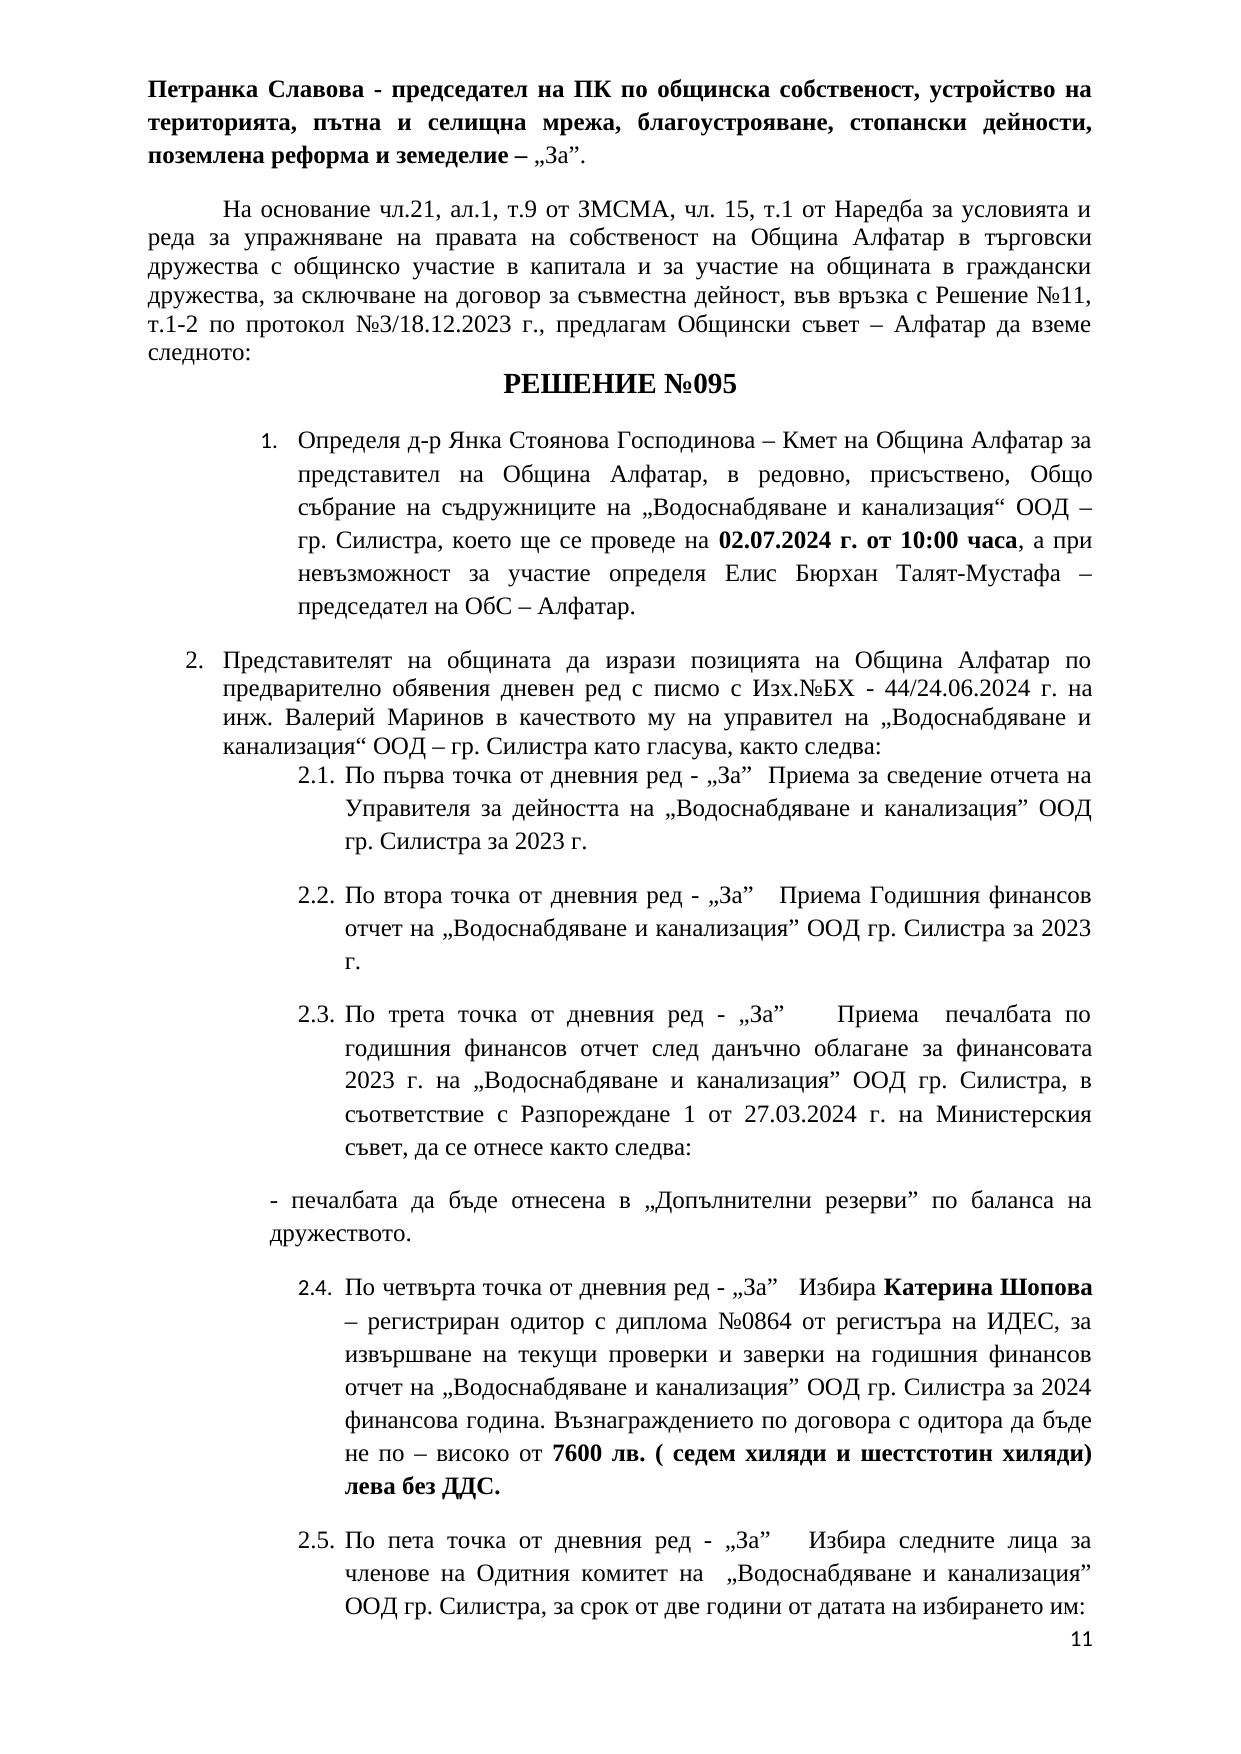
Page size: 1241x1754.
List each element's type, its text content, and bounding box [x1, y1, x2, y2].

list По първа точка от дневния ред - „За” Приема за сведение отчета на Управителя за дейността на „Водоснабдяване и канализация” ООД гр. Силистра за 2023 г. [298, 760, 1093, 854]
list По трета точка от дневния ред - „За” Приема печалбата по годишния финансов отчет след данъчно облагане за финансовата 2023 г. на „Водоснабдяване и канализация” ООД гр. Силистра, в съответствие с Разпореждане 1 от 27.03.2024 г. на Министерския съвет, да се отнесе както следва: [298, 999, 1093, 1160]
text Петранка Славова - председател на ПК по общинска собственост, устройство на територията, пътна и селищна мрежа, благоустрояване, стопански дейности, поземлена реформа и земеделие – „За”. [148, 74, 1093, 168]
list По втора точка от дневния ред - „За” Приема Годишния финансов отчет на „Водоснабдяване и канализация” ООД гр. Силистра за 2023 г. [298, 880, 1093, 974]
text - печалбата да бъде отнесена в „Допълнителни резерви” по баланса на дружеството. [269, 1186, 1093, 1247]
list Представителят на общината да изрази позицията на Община Алфатар по предварително обявения дневен ред с писмо с Изх.№БХ - 44/24.06.2024 г. на инж. Валерий Маринов в качеството му на управител на „Водоснабдяване и канализация“ ООД – гр. Силистра като гласува, както следва: [185, 645, 1093, 760]
text На основание чл.21, ал.1, т.9 от ЗМСМА, чл. 15, т.1 от Наредба за условията и реда за упражняване на правата на собственост на Община Алфатар в търговски дружества с общинско участие в капитала и за участие на общината в граждански дружества, за сключване на договор за съвместна дейност, във връзка с Решение №11, т.1-2 по протокол №3/18.12.2023 г., предлагам Общински съвет – Алфатар да вземе следното: [148, 194, 1093, 366]
list Определя д-р Янка Стоянова Господинова – Кмет на Община Алфатар за представител на Община Алфатар, в редовно, присъствено, Общо събрание на съдружниците на „Водоснабдяване и канализация“ ООД – гр. Силистра, което ще се проведе на 02.07.2024 г. от 10:00 часа, а при невъзможност за участие определя Елис Бюрхан Талят-Мустафа – председател на ОбС – Алфатар. [260, 426, 1093, 620]
text РЕШЕНИЕ №095 [148, 366, 1093, 400]
list По пета точка от дневния ред - „За” Избира следните лица за членове на Одитния комитет на „Водоснабдяване и канализация” ООД гр. Силистра, за срок от две години от датата на избирането им: [298, 1525, 1093, 1619]
list По четвърта точка от дневния ред - „За” Избира Катерина Шопова – регистриран одитор с диплома №0864 от регистъра на ИДЕС, за извършване на текущи проверки и заверки на годишния финансов отчет на „Водоснабдяване и канализация” ООД гр. Силистра за 2024 финансова година. Възнаграждението по договора с одитора да бъде не по – високо от 7600 лв. ( седем хиляди и шестстотин хиляди) лева без ДДС. [298, 1272, 1093, 1499]
